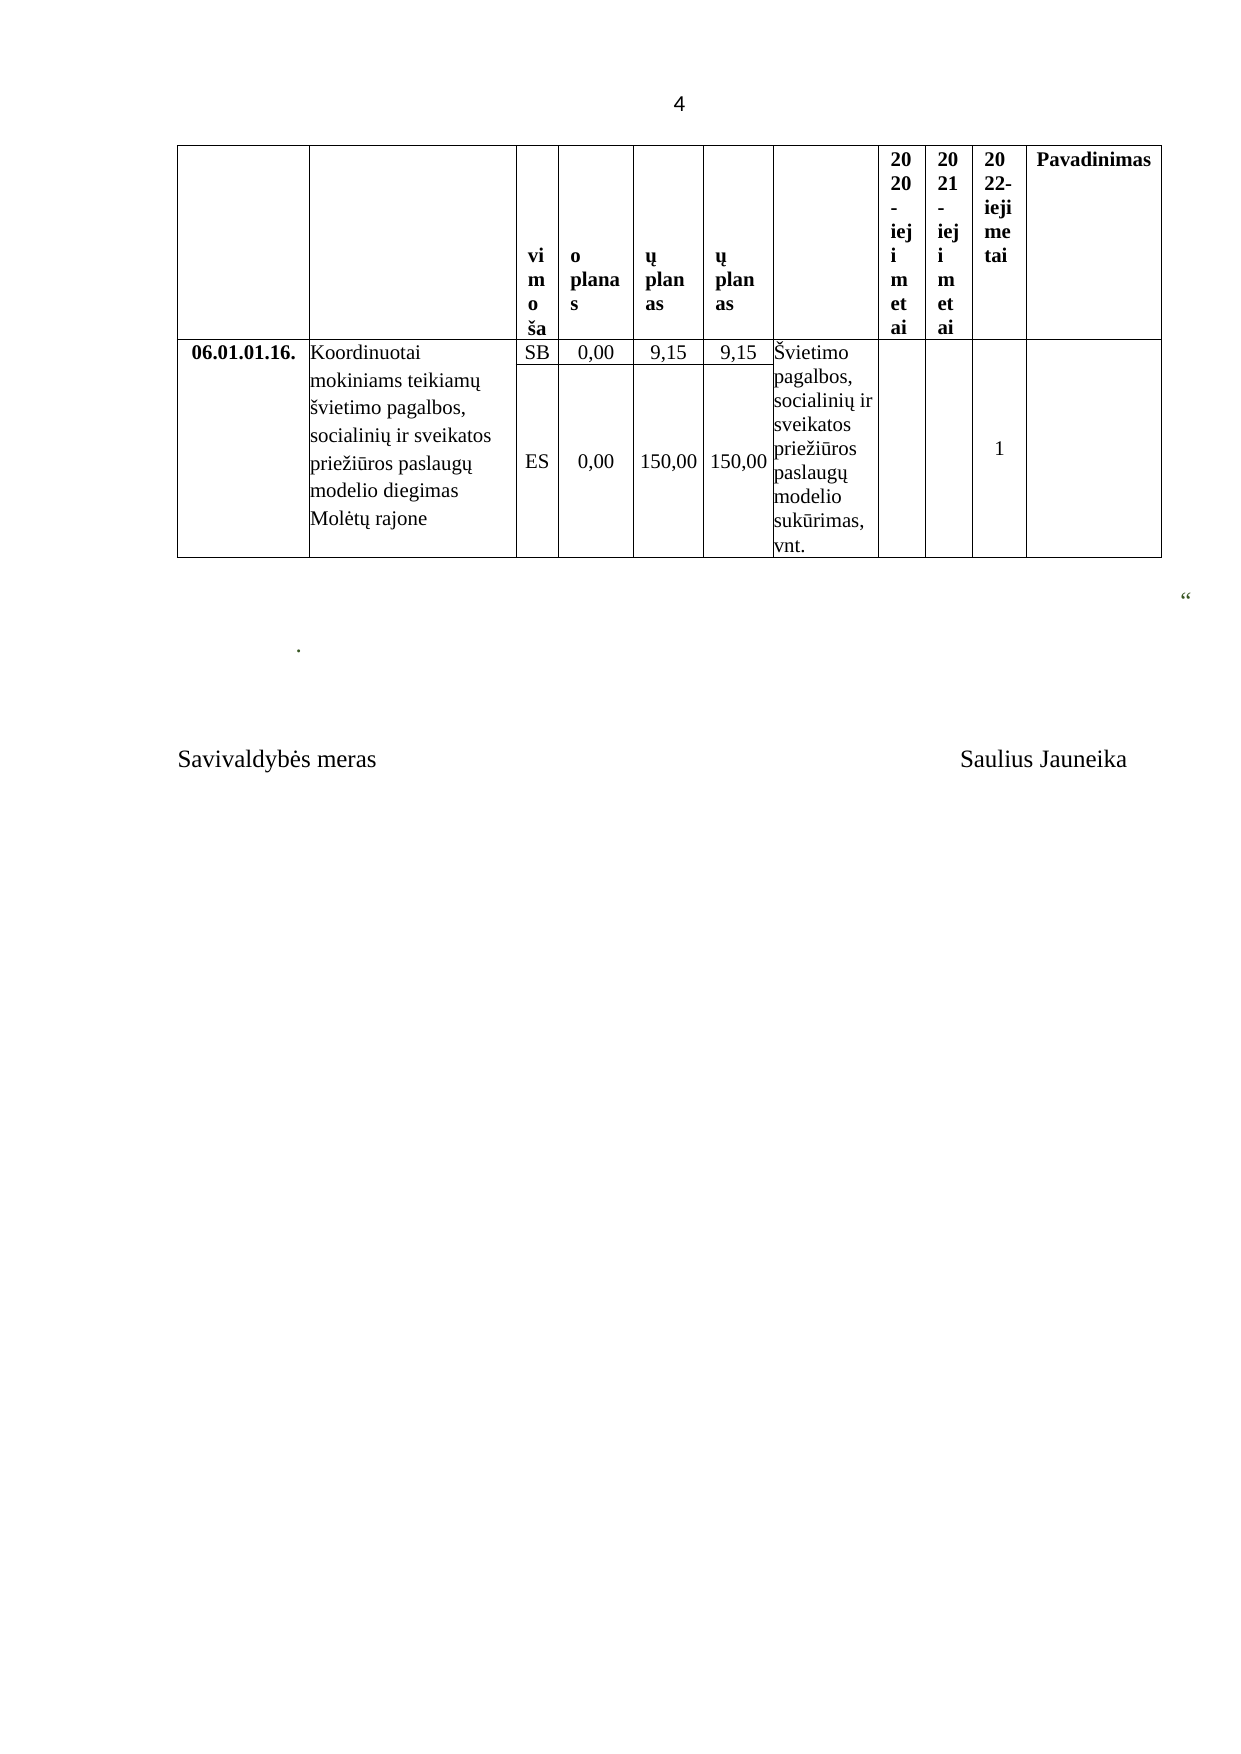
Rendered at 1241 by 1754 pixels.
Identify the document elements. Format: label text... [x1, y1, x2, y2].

table_cell [774, 146, 878, 339]
table_cell Švietimo pagalbos, socialinių ir sveikatos priežiūros paslaugų modelio sukūrimas, vnt. [774, 340, 878, 557]
table_cell 0,00 [559, 365, 633, 557]
table_cell 1 [973, 340, 1026, 557]
table_header Finansavimo šaltinis [517, 146, 558, 339]
text Savivaldybės meras Saulius Jauneika [177, 744, 1181, 773]
table_cell 0,00 [559, 340, 633, 364]
table_cell 9,15 [704, 340, 773, 364]
table_header ų planas [634, 146, 703, 339]
table_cell [879, 340, 925, 557]
table_cell Koordinuotai mokiniams teikiamų švietimo pagalbos, socialinių ir sveikatos priežiūros paslaugų modelio diegimas Molėtų rajone [310, 340, 516, 557]
table_cell 06.01.01.16. [178, 340, 309, 557]
table_cell 2020-ieji metai [879, 146, 925, 339]
table_cell ES [517, 365, 558, 557]
table_cell 9,15 [634, 340, 703, 364]
table_cell Pavadinimas [1027, 146, 1161, 339]
table_header o planas [559, 146, 633, 339]
table_header ų planas [704, 146, 773, 339]
text “. [295, 586, 1181, 658]
table_cell [926, 340, 972, 557]
table_cell 2021-ieji metai [926, 146, 972, 339]
table_cell 2022-ieji metai [973, 146, 1026, 339]
table_cell 150,00 [634, 365, 703, 557]
table_header [178, 146, 309, 339]
table_cell [1027, 340, 1161, 557]
table_cell 150,00 [704, 365, 773, 557]
table_cell SB [517, 340, 558, 364]
table_header [310, 146, 516, 339]
